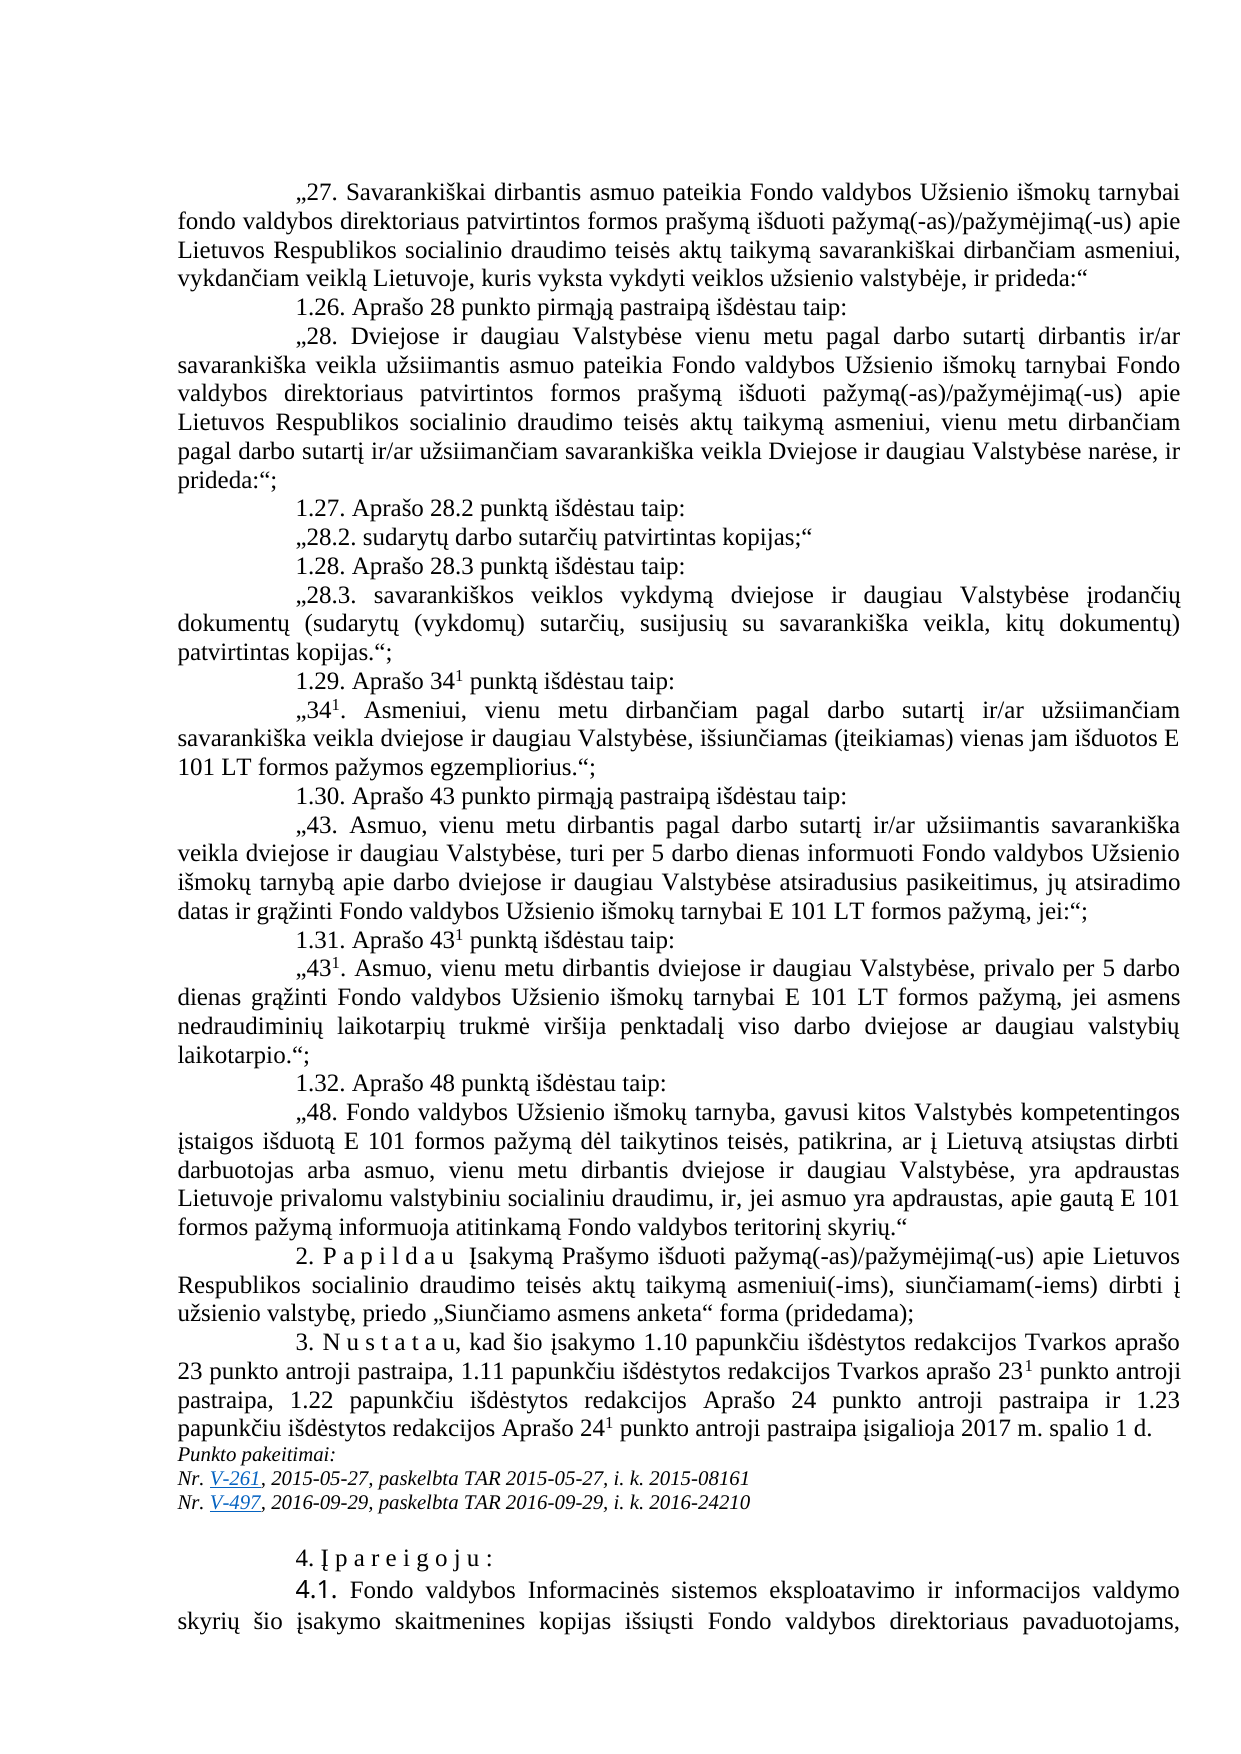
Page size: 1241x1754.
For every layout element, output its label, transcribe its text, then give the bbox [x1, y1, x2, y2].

text „28.3. savarankiškos veiklos vykdymą dviejose ir daugiau Valstybėse įrodančių dokumentų (sudarytų (vykdomų) sutarčių, susijusių su savarankiška veikla, kitų dokumentų) patvirtintas kopijas.“; [177, 580, 1181, 666]
text 1.28. Aprašo 28.3 punktą išdėstau taip: [177, 551, 1181, 580]
text „341. Asmeniui, vienu metu dirbančiam pagal darbo sutartį ir/ar užsiimančiam savarankiška veikla dviejose ir daugiau Valstybėse, išsiunčiamas (įteikiamas) vienas jam išduotos E 101 LT formos pažymos egzempliorius.“; [177, 695, 1181, 781]
text „27. Savarankiškai dirbantis asmuo pateikia Fondo valdybos Užsienio išmokų tarnybai fondo valdybos direktoriaus patvirtintos formos prašymą išduoti pažymą(-as)/pažymėjimą(-us) apie Lietuvos Respublikos socialinio draudimo teisės aktų taikymą savarankiškai dirbančiam asmeniui, vykdančiam veiklą Lietuvoje, kuris vyksta vykdyti veiklos užsienio valstybėje, ir prideda:“ [177, 177, 1181, 292]
text „431. Asmuo, vienu metu dirbantis dviejose ir daugiau Valstybėse, privalo per 5 darbo dienas grąžinti Fondo valdybos Užsienio išmokų tarnybai E 101 LT formos pažymą, jei asmens nedraudiminių laikotarpių trukmė viršija penktadalį viso darbo dviejose ar daugiau valstybių laikotarpio.“; [177, 953, 1181, 1068]
text „28. Dviejose ir daugiau Valstybėse vienu metu pagal darbo sutartį dirbantis ir/ar savarankiška veikla užsiimantis asmuo pateikia Fondo valdybos Užsienio išmokų tarnybai Fondo valdybos direktoriaus patvirtintos formos prašymą išduoti pažymą(-as)/pažymėjimą(-us) apie Lietuvos Respublikos socialinio draudimo teisės aktų taikymą asmeniui, vienu metu dirbančiam pagal darbo sutartį ir/ar užsiimančiam savarankiška veikla Dviejose ir daugiau Valstybėse narėse, ir prideda:“; [177, 321, 1181, 493]
text „28.2. sudarytų darbo sutarčių patvirtintas kopijas;“ [177, 522, 1181, 551]
text 2. Papildau Įsakymą Prašymo išduoti pažymą(-as)/pažymėjimą(-us) apie Lietuvos Respublikos socialinio draudimo teisės aktų taikymą asmeniui(-ims), siunčiamam(-iems) dirbti į užsienio valstybę, priedo „Siunčiamo asmens anketa“ forma (pridedama); [177, 1241, 1181, 1327]
text „48. Fondo valdybos Užsienio išmokų tarnyba, gavusi kitos Valstybės kompetentingos įstaigos išduotą E 101 formos pažymą dėl taikytinos teisės, patikrina, ar į Lietuvą atsiųstas dirbti darbuotojas arba asmuo, vienu metu dirbantis dviejose ir daugiau Valstybėse, yra apdraustas Lietuvoje privalomu valstybiniu socialiniu draudimu, ir, jei asmuo yra apdraustas, apie gautą E 101 formos pažymą informuoja atitinkamą Fondo valdybos teritorinį skyrių.“ [177, 1097, 1181, 1241]
text Nr. V-261, 2015-05-27, paskelbta TAR 2015-05-27, i. k. 2015-08161 [177, 1466, 1181, 1490]
text „43. Asmuo, vienu metu dirbantis pagal darbo sutartį ir/ar užsiimantis savarankiška veikla dviejose ir daugiau Valstybėse, turi per 5 darbo dienas informuoti Fondo valdybos Užsienio išmokų tarnybą apie darbo dviejose ir daugiau Valstybėse atsiradusius pasikeitimus, jų atsiradimo datas ir grąžinti Fondo valdybos Užsienio išmokų tarnybai E 101 LT formos pažymą, jei:“; [177, 810, 1181, 925]
text 1.27. Aprašo 28.2 punktą išdėstau taip: [177, 493, 1181, 522]
text Nr. V-497, 2016-09-29, paskelbta TAR 2016-09-29, i. k. 2016-24210 [177, 1490, 1181, 1514]
text 4.1. Fondo valdybos Informacinės sistemos eksploatavimo ir informacijos valdymo skyrių šio įsakymo skaitmenines kopijas išsiųsti Fondo valdybos direktoriaus pavaduotojams, [177, 1572, 1181, 1635]
text 1.29. Aprašo 341 punktą išdėstau taip: [177, 666, 1181, 695]
text 1.32. Aprašo 48 punktą išdėstau taip: [177, 1068, 1181, 1097]
text 1.31. Aprašo 431 punktą išdėstau taip: [177, 925, 1181, 953]
text 1.30. Aprašo 43 punkto pirmąją pastraipą išdėstau taip: [177, 781, 1181, 810]
text 1.26. Aprašo 28 punkto pirmąją pastraipą išdėstau taip: [177, 292, 1181, 321]
text 4. Įpareigoju: [177, 1543, 1181, 1572]
text Punkto pakeitimai: [177, 1442, 1181, 1466]
text 3. Nustatau, kad šio įsakymo 1.10 papunkčiu išdėstytos redakcijos Tvarkos aprašo 23 punkto antroji pastraipa, 1.11 papunkčiu išdėstytos redakcijos Tvarkos aprašo 231 punkto antroji pastraipa, 1.22 papunkčiu išdėstytos redakcijos Aprašo 24 punkto antroji pastraipa ir 1.23 papunkčiu išdėstytos redakcijos Aprašo 241 punkto antroji pastraipa įsigalioja 2017 m. spalio 1 d. [177, 1327, 1181, 1442]
